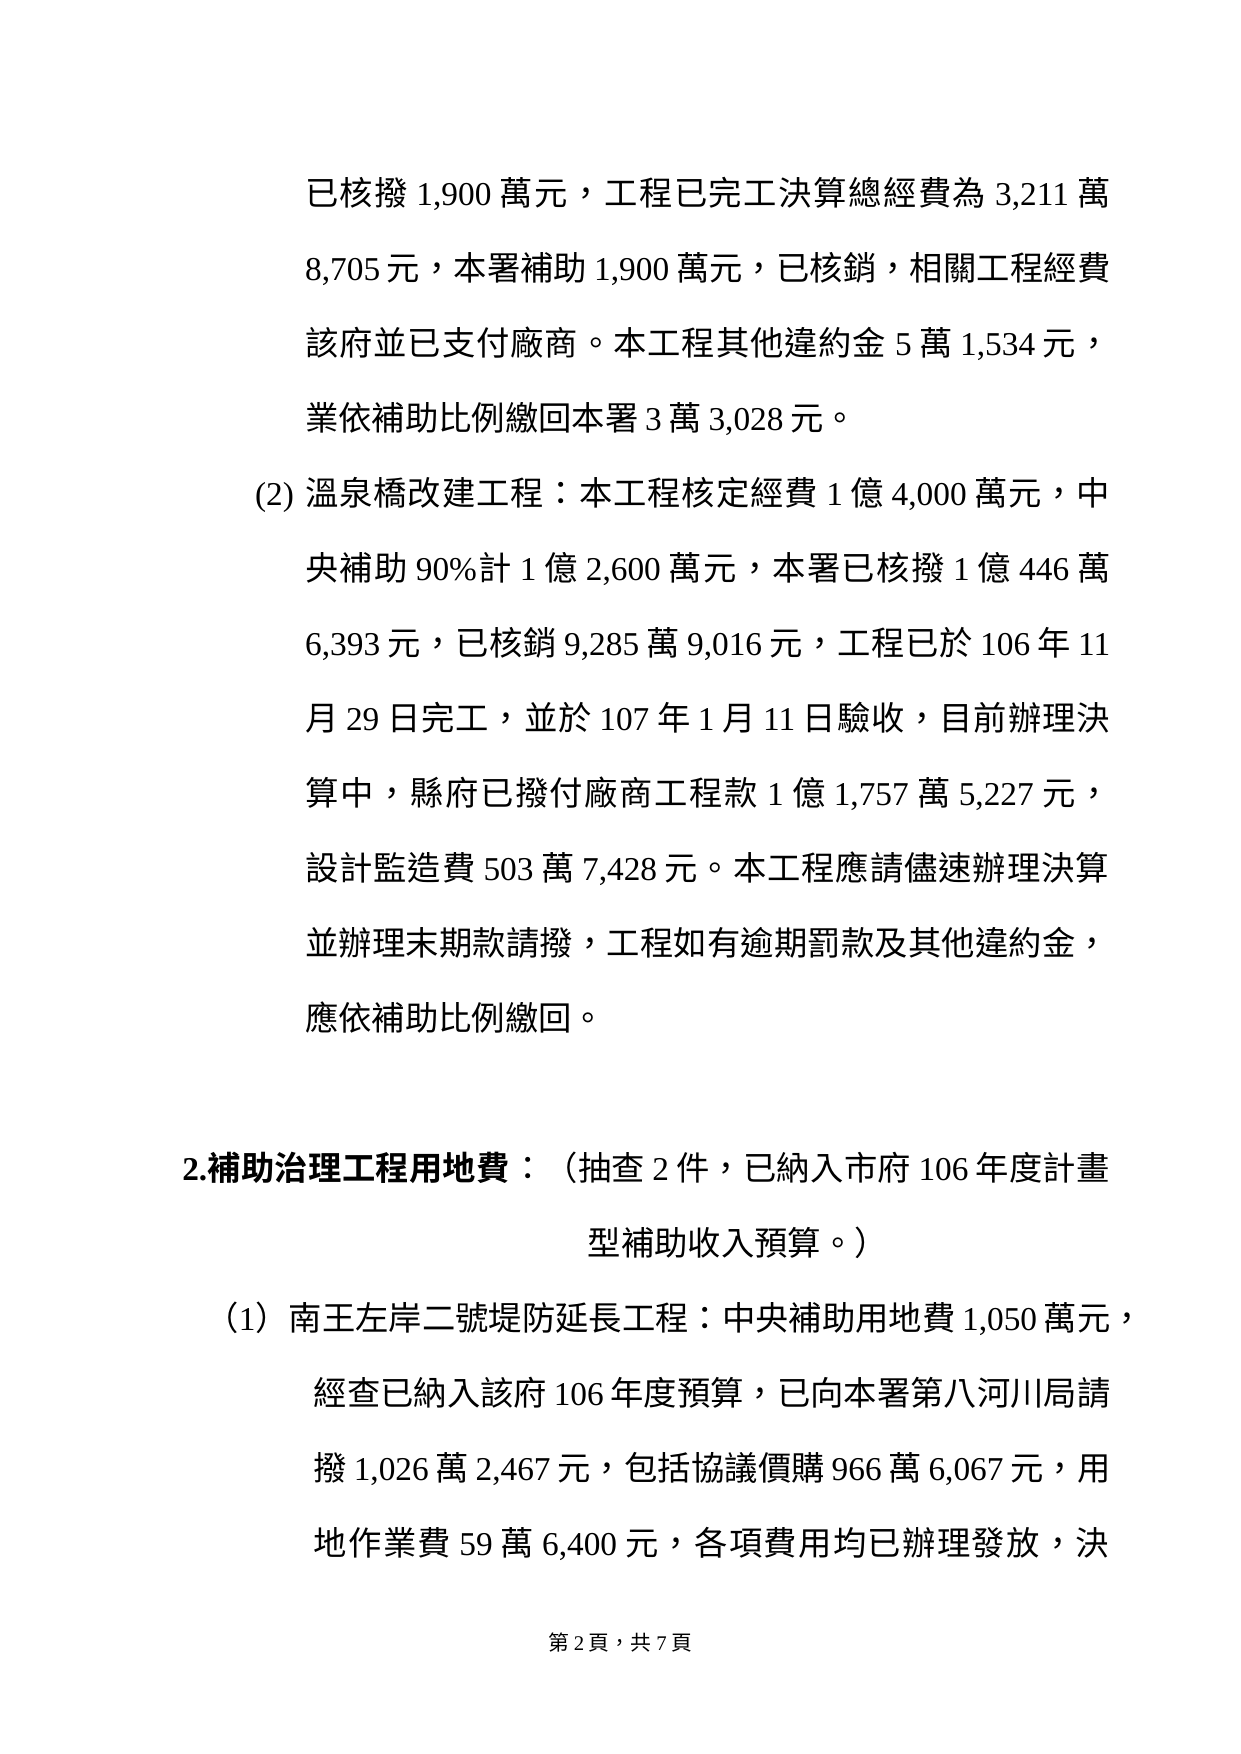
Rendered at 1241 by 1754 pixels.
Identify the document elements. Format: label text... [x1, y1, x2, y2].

list 溫泉橋改建工程：本工程核定經費1億4,000萬元，中央補助90%計1億2,600萬元，本署已核撥1億446萬6,393元，已核銷9,285萬9,016元，工程已於106年11月29日完工，並於107年1月11日驗收，目前辦理決算中，縣府已撥付廠商工程款1億1,757萬5,227元，設計監造費503萬7,428元。本工程應請儘速辦理決算並辦理末期款請撥，工程如有逾期罰款及其他違約金，應依補助比例繳回。 [255, 447, 1110, 1047]
text 2.補助治理工程用地費：（抽查2件，已納入市府106年度計畫型補助收入預算。） [130, 1122, 1110, 1272]
text （1）南王左岸二號堤防延長工程：中央補助用地費1,050萬元，經查已納入該府106年度預算，已向本署第八河川局請撥1,026萬2,467元，包括協議價購966萬6,067元，用地作業費59萬6,400元，各項費用均已辦理發放，決算書已送予第八河川局備查。 [180, 1272, 1110, 1572]
list 已核撥1,900萬元，工程已完工決算總經費為3,211萬8,705元，本署補助1,900萬元，已核銷，相關工程經費該府並已支付廠商。本工程其他違約金5萬1,534元，業依補助比例繳回本署3萬3,028元。 [255, 147, 1110, 447]
